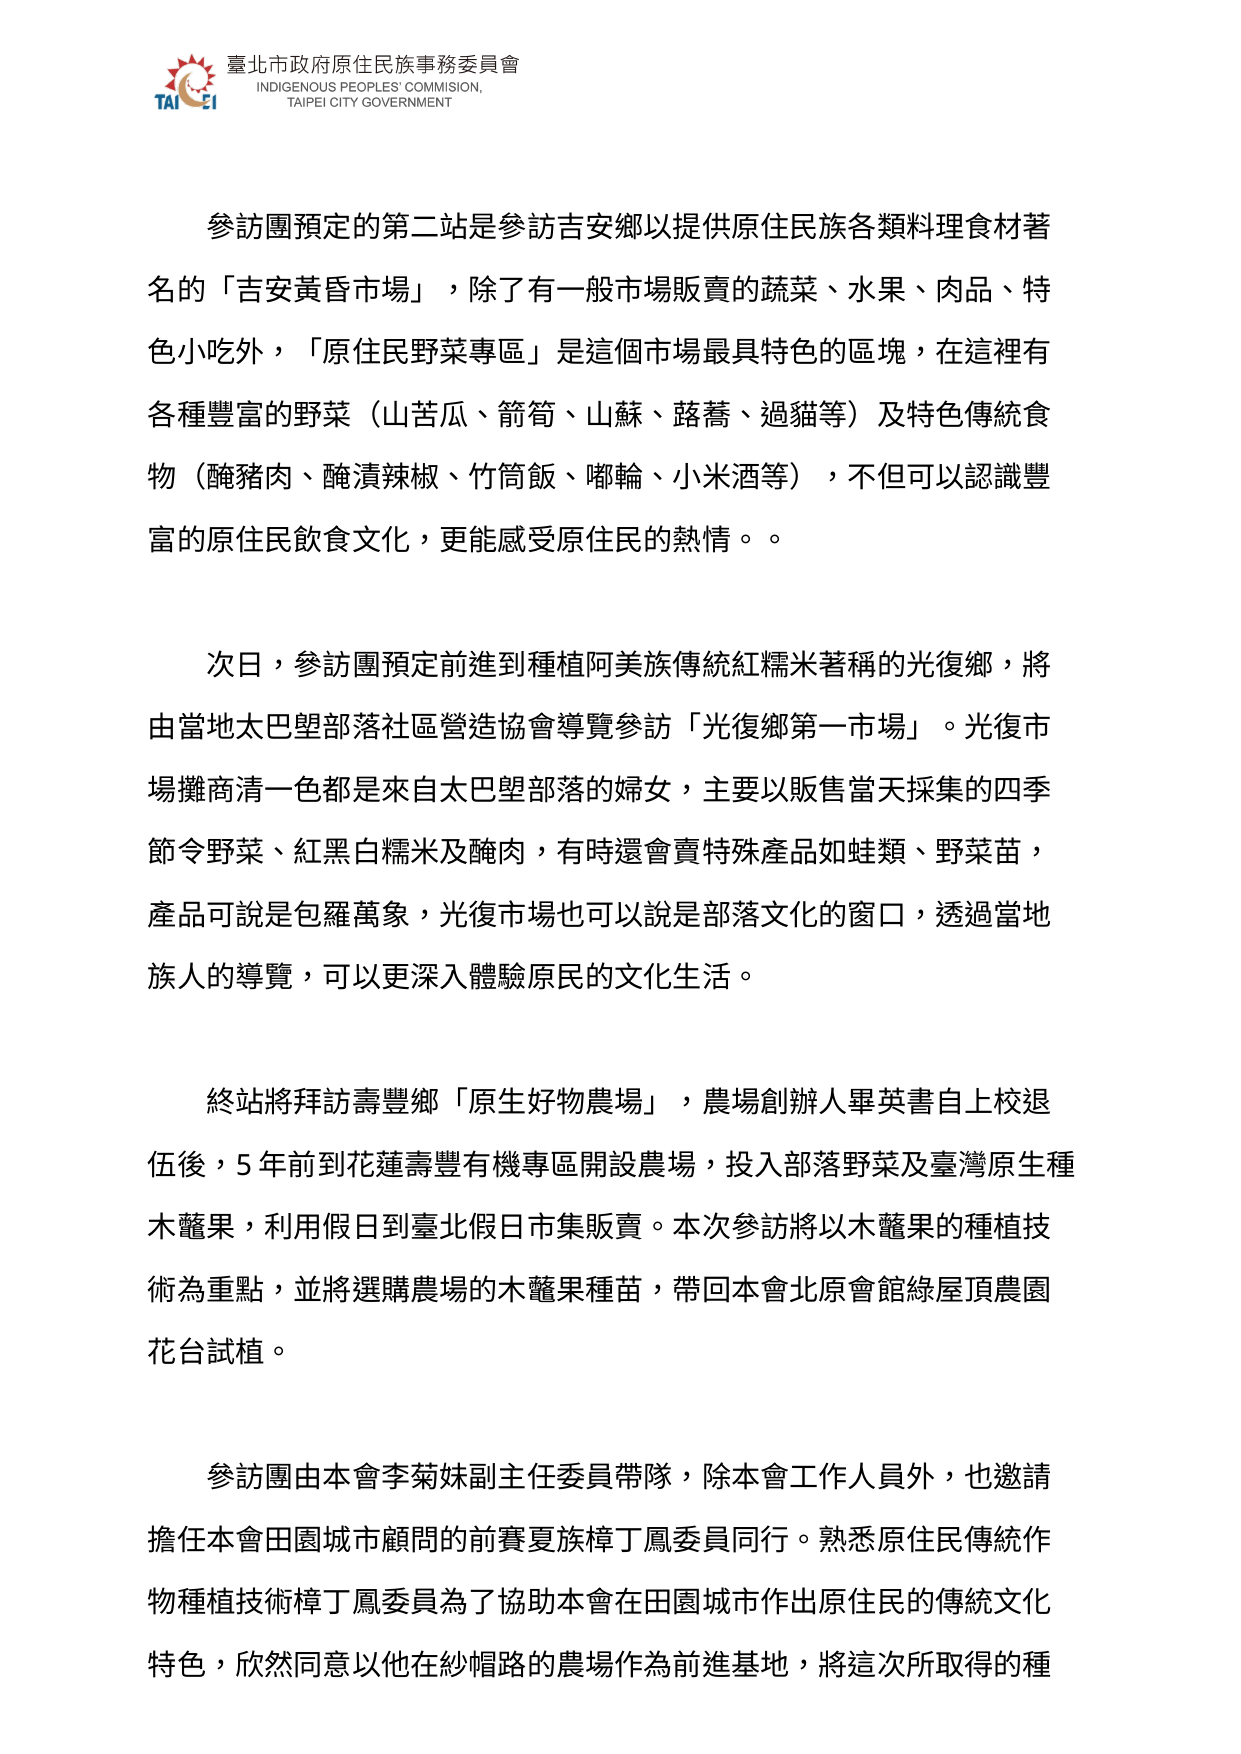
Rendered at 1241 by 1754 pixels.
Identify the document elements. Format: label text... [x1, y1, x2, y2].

text 次日，參訪團預定前進到種植阿美族傳統紅糯米著稱的光復鄉，將由當地太巴塱部落社區營造協會導覽參訪「光復鄉第一市場」。光復市場攤商清一色都是來自太巴塱部落的婦女，主要以販售當天採集的四季節令野菜、紅黑白糯米及醃肉，有時還會賣特殊產品如蛙類、野菜苗，產品可說是包羅萬象，光復市場也可以說是部落文化的窗口，透過當地族人的導覽，可以更深入體驗原民的文化生活。 [148, 621, 1078, 996]
picture [147, 53, 525, 110]
text 終站將拜訪壽豐鄉「原生好物農場」，農場創辦人畢英書自上校退伍後，5年前到花蓮壽豐有機專區開設農場，投入部落野菜及臺灣原生種木虌果，利用假日到臺北假日市集販賣。本次參訪將以木虌果的種植技術為重點，並將選購農場的木虌果種苗，帶回本會北原會館綠屋頂農園花台試植。 [148, 1058, 1078, 1371]
text 參訪團由本會李菊妹副主任委員帶隊，除本會工作人員外，也邀請擔任本會田園城市顧問的前賽夏族樟丁鳳委員同行。熟悉原住民傳統作物種植技術樟丁鳳委員為了協助本會在田園城市作出原住民的傳統文化特色，欣然同意以他在紗帽路的農場作為前進基地，將這次所取得的種 [148, 1433, 1078, 1683]
text 參訪團預定的第二站是參訪吉安鄉以提供原住民族各類料理食材著名的「吉安黃昏市場」，除了有一般市場販賣的蔬菜、水果、肉品、特色小吃外，「原住民野菜專區」是這個市場最具特色的區塊，在這裡有各種豐富的野菜（山苦瓜、箭筍、山蘇、蕗蕎、過貓等）及特色傳統食物（醃豬肉、醃漬辣椒、竹筒飯、嘟輪、小米酒等），不但可以認識豐富的原住民飲食文化，更能感受原住民的熱情。。 [148, 183, 1078, 558]
